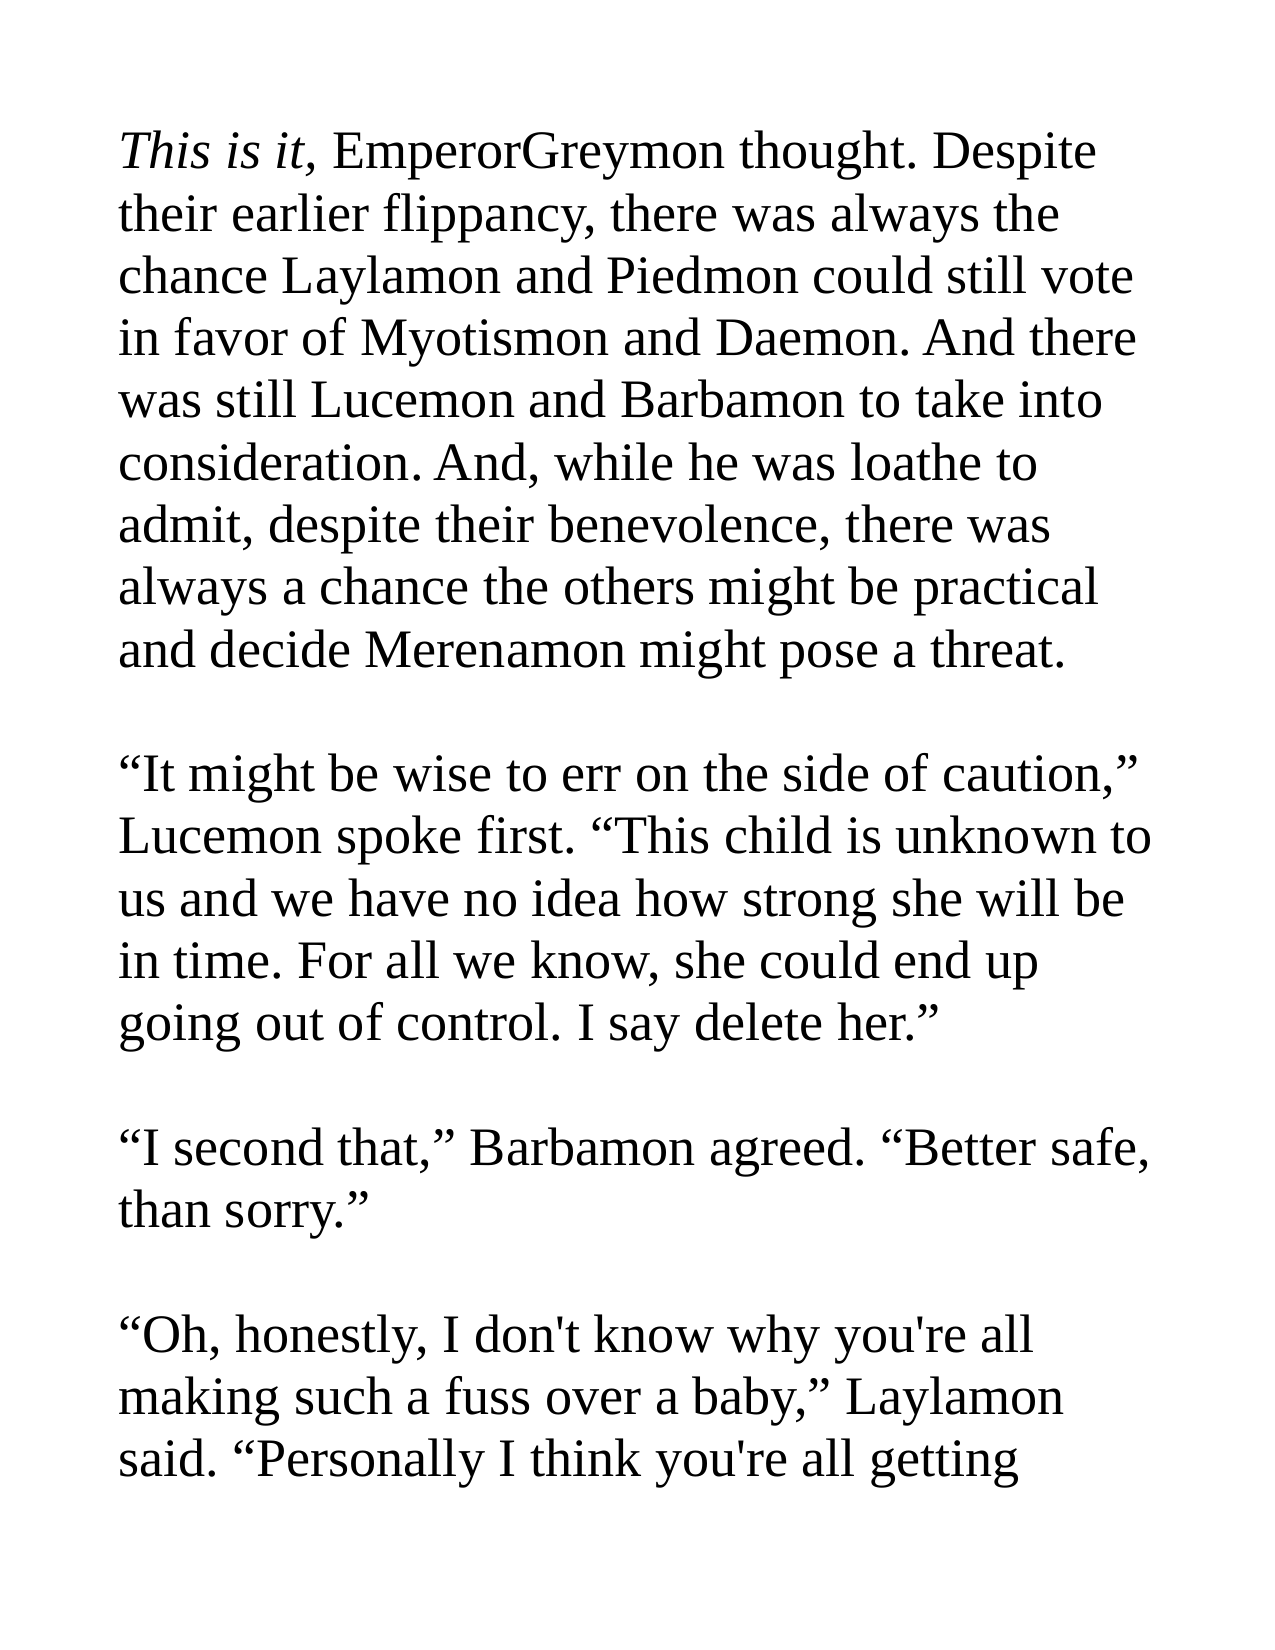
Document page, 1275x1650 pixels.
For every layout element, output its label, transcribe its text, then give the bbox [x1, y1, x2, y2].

text “I second that,” Barbamon agreed. “Better safe, than sorry.” [118, 1115, 1157, 1239]
text “Oh, honestly, I don't know why you're all making such a fuss over a baby,” Laylamon said. “Personally I think you're all getting [118, 1302, 1157, 1488]
text “It might be wise to err on the side of caution,” Lucemon spoke first. “This child is unknown to us and we have no idea how strong she will be in time. For all we know, she could end up going out of control. I say delete her.” [118, 741, 1157, 1052]
text This is it, EmperorGreymon thought. Despite their earlier flippancy, there was always the chance Laylamon and Piedmon could still vote in favor of Myotismon and Daemon. And there was still Lucemon and Barbamon to take into consideration. And, while he was loathe to admit, despite their benevolence, there was always a chance the others might be practical and decide Merenamon might pose a threat. [118, 118, 1157, 679]
